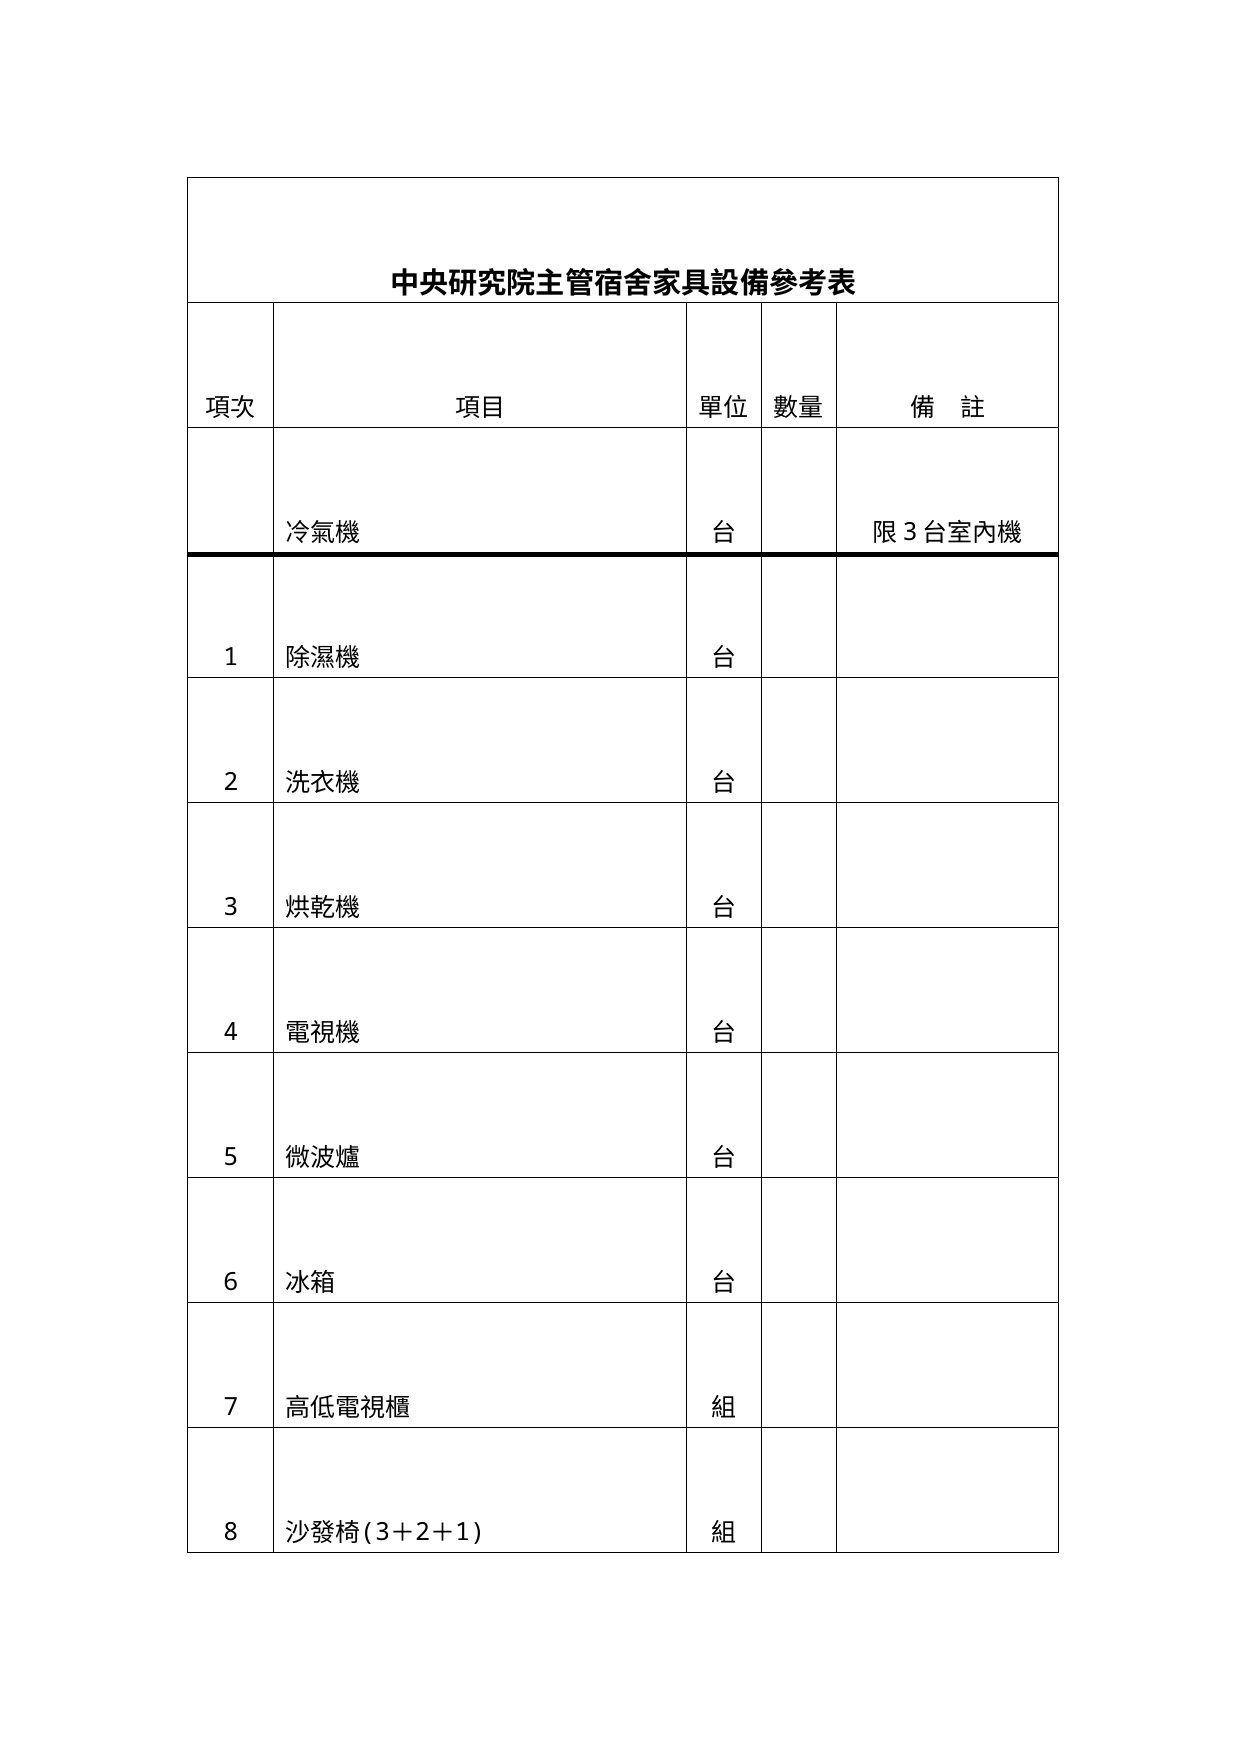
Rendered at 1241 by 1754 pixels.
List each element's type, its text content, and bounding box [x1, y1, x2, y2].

table_cell [188, 428, 273, 552]
table_cell 1 [188, 557, 273, 677]
table_cell 冷氣機 [274, 428, 686, 552]
table_cell [762, 557, 836, 677]
table_cell 台 [687, 1053, 761, 1177]
table_cell [837, 557, 1058, 677]
table_cell 4 [188, 928, 273, 1052]
table_cell 台 [687, 678, 761, 802]
table_cell 組 [687, 1303, 761, 1427]
table_cell 台 [687, 428, 761, 552]
table_cell 7 [188, 1303, 273, 1427]
table_cell 項目 [274, 303, 686, 427]
table_cell 台 [687, 928, 761, 1052]
table_cell [837, 1303, 1058, 1427]
table_cell 電視機 [274, 928, 686, 1052]
table_cell [762, 928, 836, 1052]
table_cell 5 [188, 1053, 273, 1177]
table_cell 8 [188, 1428, 273, 1552]
table_cell [837, 1428, 1058, 1552]
table_cell 除濕機 [274, 557, 686, 677]
table_cell [762, 1053, 836, 1177]
table_cell 限3台室內機 [837, 428, 1058, 552]
table_cell 台 [687, 1178, 761, 1302]
table_cell 數量 [762, 303, 836, 427]
table_cell [837, 678, 1058, 802]
table_cell 冰箱 [274, 1178, 686, 1302]
table_cell 台 [687, 557, 761, 677]
table_cell [837, 803, 1058, 927]
table_header 中央研究院主管宿舍家具設備參考表 [188, 178, 1058, 302]
table_cell 項次 [188, 303, 273, 427]
table_cell 2 [188, 678, 273, 802]
table_cell 烘乾機 [274, 803, 686, 927]
table_cell 洗衣機 [274, 678, 686, 802]
table_cell [762, 1178, 836, 1302]
table_cell 高低電視櫃 [274, 1303, 686, 1427]
table_cell [762, 428, 836, 552]
table_cell 3 [188, 803, 273, 927]
table_cell 微波爐 [274, 1053, 686, 1177]
table_cell [762, 678, 836, 802]
table_cell 沙發椅(3＋2＋1) [274, 1428, 686, 1552]
table_cell 備 註 [837, 303, 1058, 427]
table_cell [837, 1178, 1058, 1302]
table_cell [762, 803, 836, 927]
table_cell [762, 1303, 836, 1427]
table_cell 組 [687, 1428, 761, 1552]
table_cell [837, 928, 1058, 1052]
table_cell 台 [687, 803, 761, 927]
table_cell 6 [188, 1178, 273, 1302]
table_cell [762, 1428, 836, 1552]
table_cell 單位 [687, 303, 761, 427]
table_cell [837, 1053, 1058, 1177]
